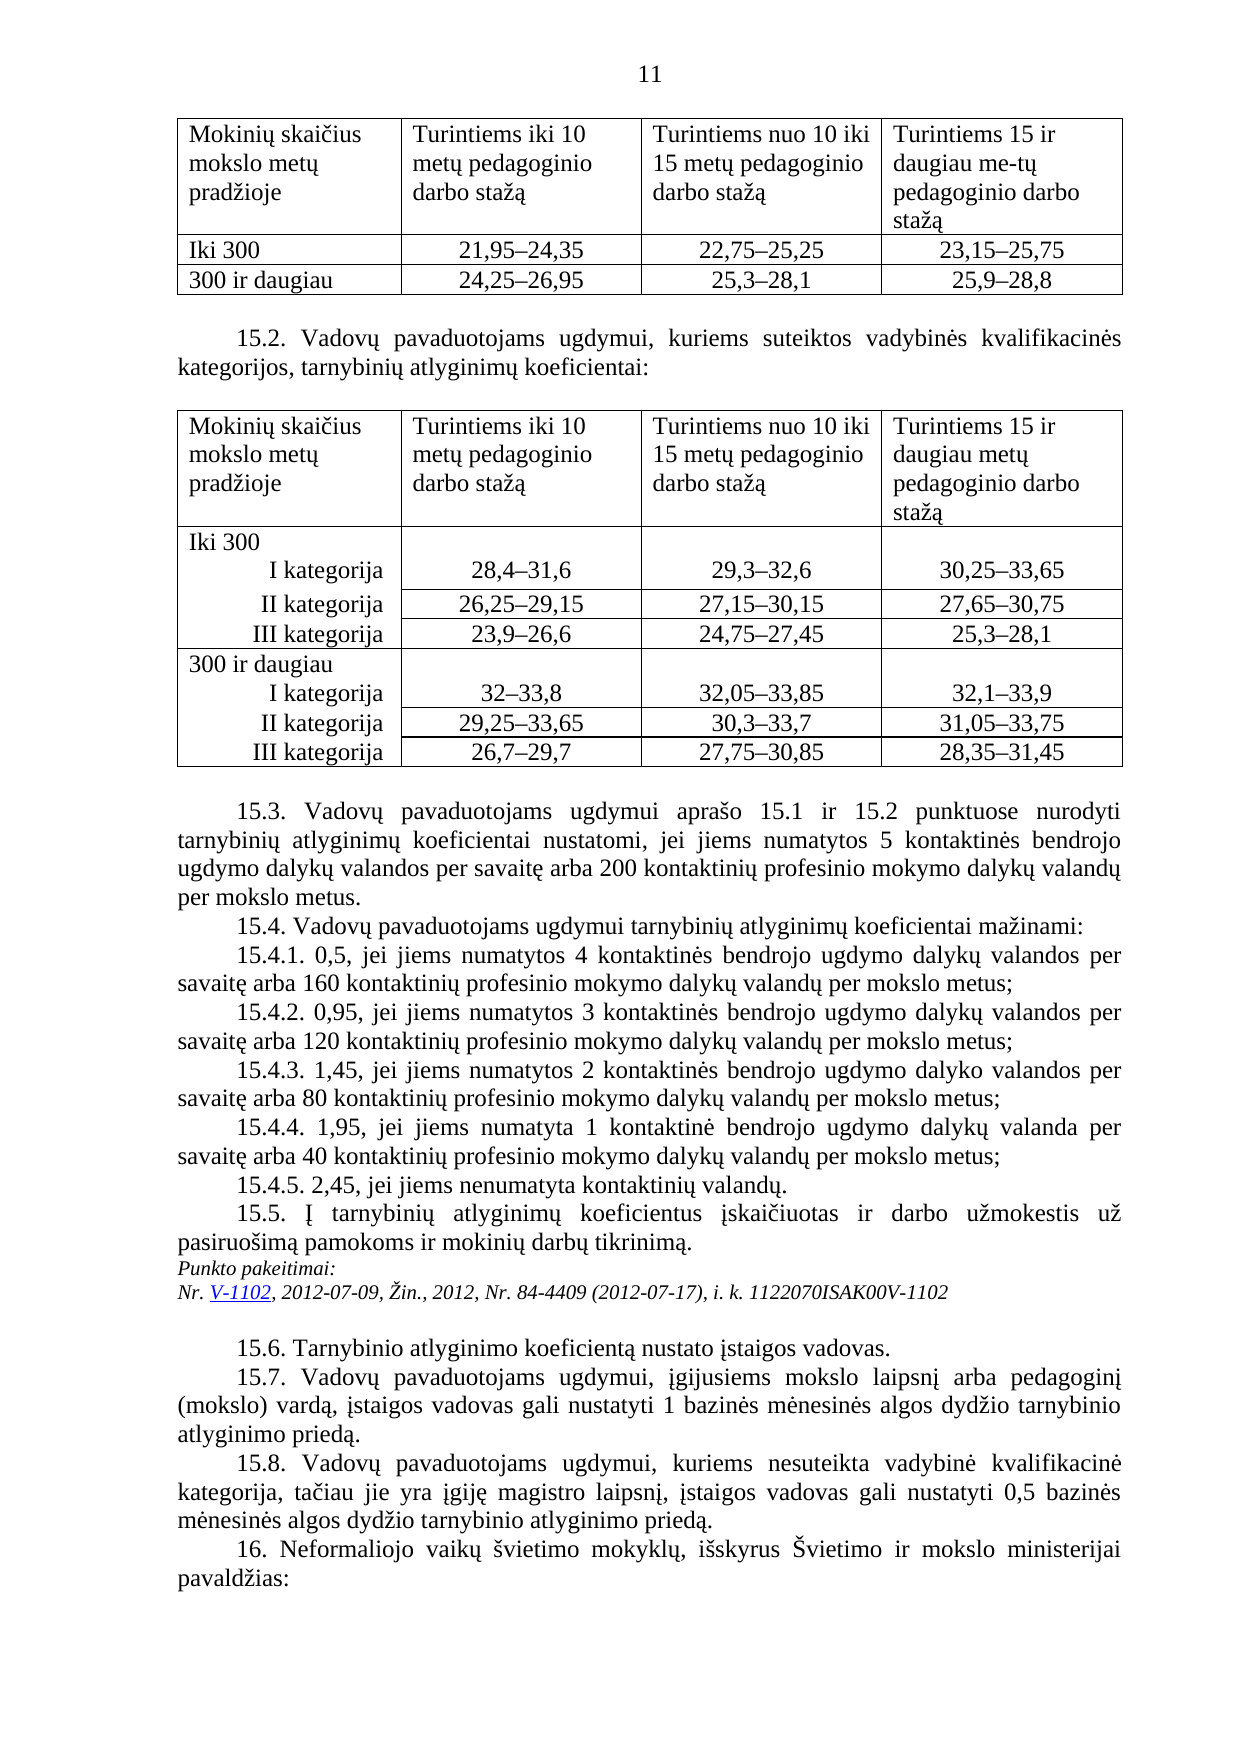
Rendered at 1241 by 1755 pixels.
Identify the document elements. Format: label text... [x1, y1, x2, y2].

table_header Turintiems nuo 10 iki 15 metų pedagoginio darbo stažą [642, 411, 881, 526]
table_header Turintiems iki 10 metų pedagoginio darbo stažą [402, 119, 641, 234]
table_cell Iki 300 [178, 235, 401, 264]
text 15.4.5. 2,45, jei jiems nenumatyta kontaktinių valandų. [177, 1170, 1122, 1198]
table_cell 26,7–29,7 [402, 738, 641, 766]
text 15.3. Vadovų pavaduotojams ugdymui aprašo 15.1 ir 15.2 punktuose nurodyti tarnybinių atlyginimų koeficientai nustatomi, jei jiems numatytos 5 kontaktinės bendrojo ugdymo dalykų valandos per savaitę arba 200 kontaktinių profesinio mokymo dalykų valandų per mokslo metus. [177, 796, 1122, 911]
table_header Turintiems 15 ir daugiau me-tų pedagoginio darbo stažą [882, 119, 1122, 234]
text 15.4.2. 0,95, jei jiems numatytos 3 kontaktinės bendrojo ugdymo dalykų valandos per savaitę arba 120 kontaktinių profesinio mokymo dalykų valandų per mokslo metus; [177, 997, 1122, 1055]
table_cell I kategorija [178, 556, 401, 588]
table_cell 25,3–28,1 [642, 265, 881, 294]
table_cell 30,25–33,65 [882, 556, 1122, 588]
table_header Turintiems nuo 10 iki 15 metų pedagoginio darbo stažą [642, 119, 881, 234]
table_header Turintiems 15 ir daugiau metų pedagoginio darbo stažą [882, 411, 1122, 526]
text 15.2. Vadovų pavaduotojams ugdymui, kuriems suteiktos vadybinės kvalifikacinės kategorijos, tarnybinių atlyginimų koeficientai: [177, 323, 1122, 381]
text 15.4.4. 1,95, jei jiems numatyta 1 kontaktinė bendrojo ugdymo dalykų valanda per savaitę arba 40 kontaktinių profesinio mokymo dalykų valandų per mokslo metus; [177, 1112, 1122, 1170]
table_cell 27,65–30,75 [882, 590, 1122, 618]
table_cell 27,75–30,85 [642, 738, 881, 766]
table_cell 32,1–33,9 [882, 678, 1122, 707]
text 15.5. Į tarnybinių atlyginimų koeficientus įskaičiuotas ir darbo užmokestis už pasiruošimą pamokoms ir mokinių darbų tikrinimą. [177, 1198, 1122, 1256]
table_cell 28,4–31,6 [402, 556, 641, 588]
table_cell 32,05–33,85 [642, 678, 881, 707]
table_cell 23,9–26,6 [402, 619, 641, 648]
text 15.7. Vadovų pavaduotojams ugdymui, įgijusiems mokslo laipsnį arba pedagoginį (mokslo) vardą, įstaigos vadovas gali nustatyti 1 bazinės mėnesinės algos dydžio tarnybinio atlyginimo priedą. [177, 1362, 1122, 1448]
table_cell 24,25–26,95 [402, 265, 641, 294]
table_cell II kategorija [178, 589, 401, 618]
text 15.6. Tarnybinio atlyginimo koeficientą nustato įstaigos vadovas. [177, 1333, 1122, 1362]
table_cell 29,25–33,65 [402, 708, 641, 736]
table_cell Iki 300 [178, 527, 401, 556]
table_cell 26,25–29,15 [402, 590, 641, 618]
table_cell 23,15–25,75 [882, 235, 1122, 264]
table_cell 30,3–33,7 [642, 708, 881, 736]
text 16. Neformaliojo vaikų švietimo mokyklų, išskyrus Švietimo ir mokslo ministerijai pavaldžias: [177, 1534, 1122, 1592]
text Punkto pakeitimai: [177, 1256, 1122, 1280]
table_cell [642, 649, 881, 678]
table_cell 27,15–30,15 [642, 590, 881, 618]
table_cell [882, 527, 1122, 556]
table_cell 300 ir daugiau [178, 649, 401, 678]
table_cell [402, 527, 641, 556]
table_cell II kategorija [178, 707, 401, 736]
text 15.4.1. 0,5, jei jiems numatytos 4 kontaktinės bendrojo ugdymo dalykų valandos per savaitę arba 160 kontaktinių profesinio mokymo dalykų valandų per mokslo metus; [177, 940, 1122, 997]
text 15.4. Vadovų pavaduotojams ugdymui tarnybinių atlyginimų koeficientai mažinami: [177, 911, 1122, 940]
table_cell 300 ir daugiau [178, 265, 401, 294]
table_header Mokinių skaičius mokslo metų pradžioje [178, 119, 401, 234]
table_cell III kategorija [178, 618, 401, 648]
table_cell [402, 649, 641, 678]
table_cell I kategorija [178, 678, 401, 707]
table_cell 32–33,8 [402, 678, 641, 707]
table_cell 24,75–27,45 [642, 619, 881, 648]
text 15.8. Vadovų pavaduotojams ugdymui, kuriems nesuteikta vadybinė kvalifikacinė kategorija, tačiau jie yra įgiję magistro laipsnį, įstaigos vadovas gali nustatyti 0,5 bazinės mėnesinės algos dydžio tarnybinio atlyginimo priedą. [177, 1448, 1122, 1534]
table_header Turintiems iki 10 metų pedagoginio darbo stažą [402, 411, 641, 526]
table_cell 25,3–28,1 [882, 619, 1122, 648]
text 15.4.3. 1,45, jei jiems numatytos 2 kontaktinės bendrojo ugdymo dalyko valandos per savaitę arba 80 kontaktinių profesinio mokymo dalykų valandų per mokslo metus; [177, 1055, 1122, 1112]
table_cell 29,3–32,6 [642, 556, 881, 588]
table_cell III kategorija [178, 736, 401, 766]
table_cell 22,75–25,25 [642, 235, 881, 264]
table_cell 28,35–31,45 [882, 738, 1122, 766]
table_cell [642, 527, 881, 556]
table_cell 21,95–24,35 [402, 235, 641, 264]
text Nr. V-1102, 2012-07-09, Žin., 2012, Nr. 84-4409 (2012-07-17), i. k. 1122070ISAK00V-1102 [177, 1280, 1122, 1304]
table_cell 25,9–28,8 [882, 265, 1122, 294]
table_cell 31,05–33,75 [882, 708, 1122, 736]
table_header Mokinių skaičius mokslo metų pradžioje [178, 411, 401, 526]
table_cell [882, 649, 1122, 678]
